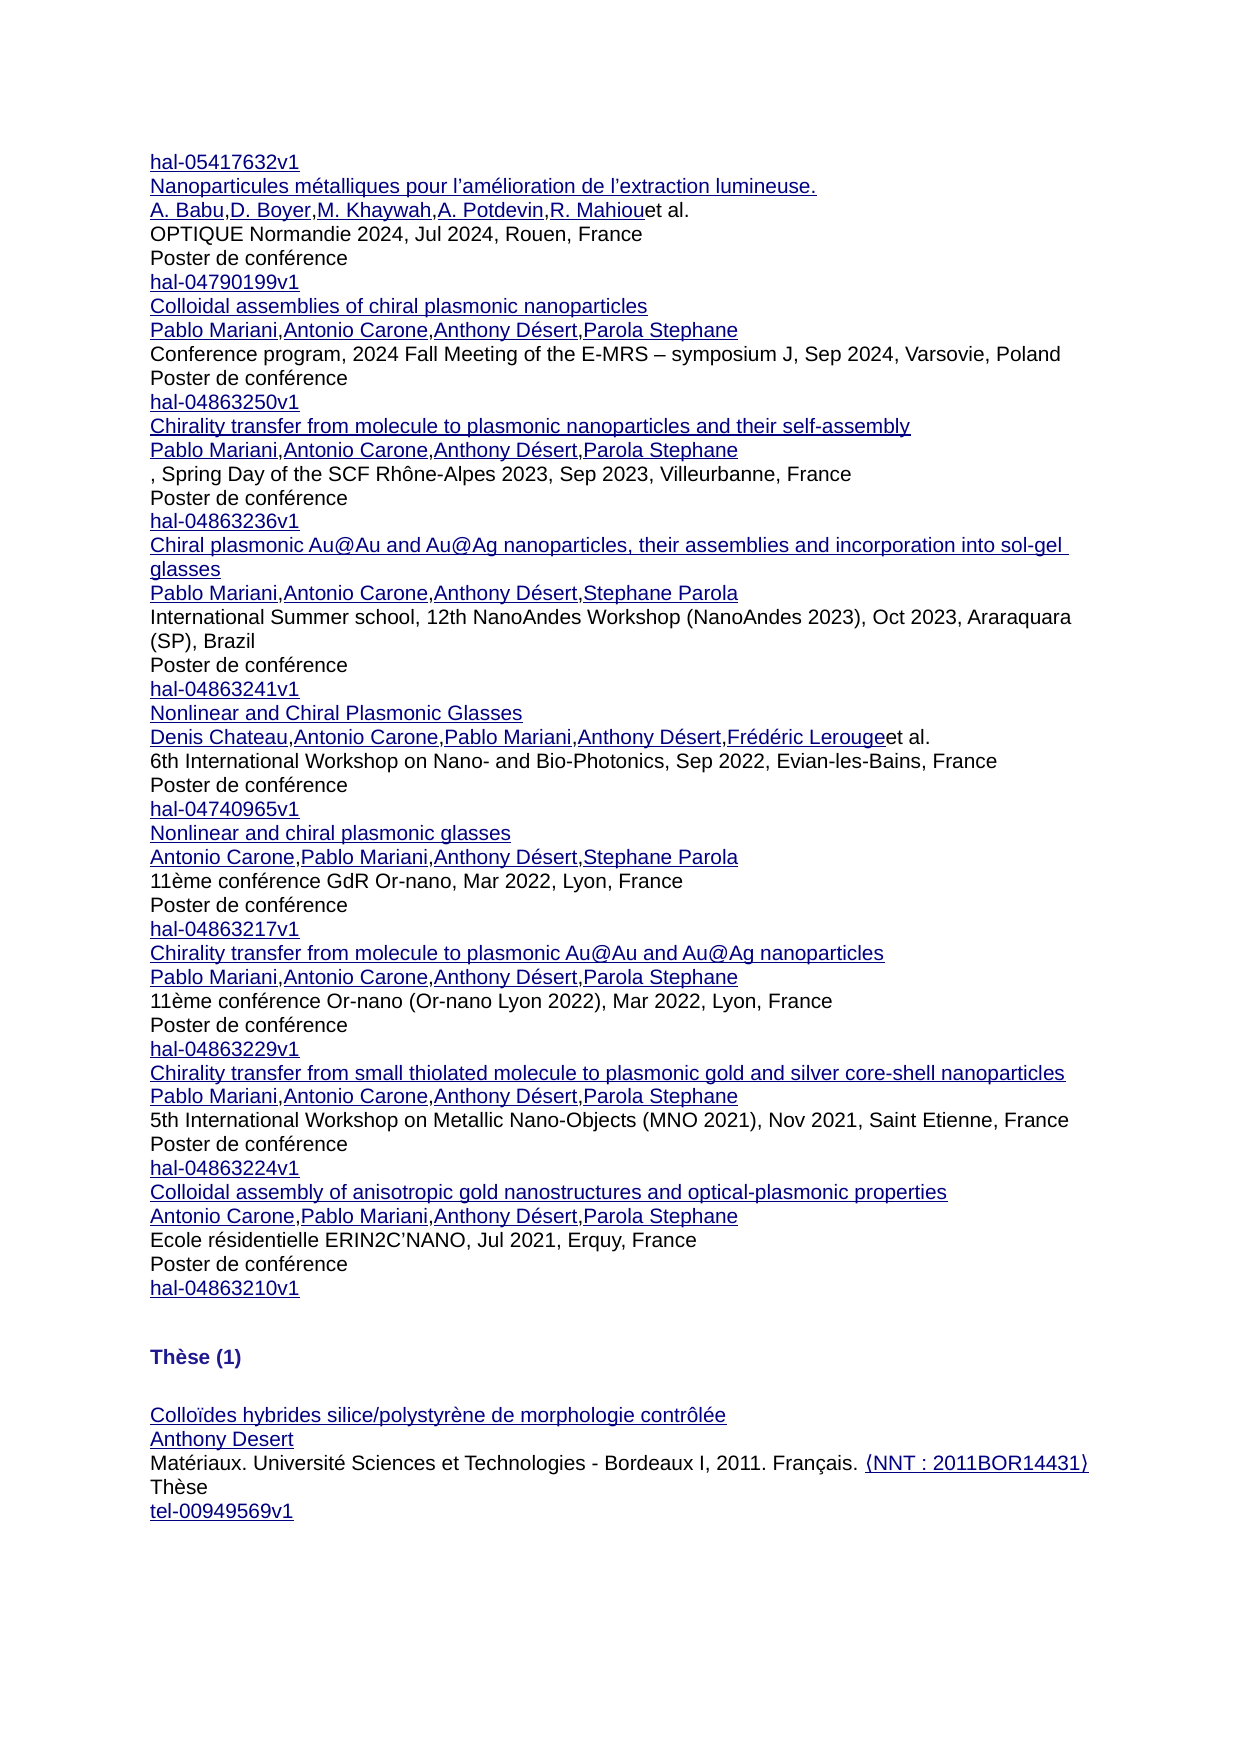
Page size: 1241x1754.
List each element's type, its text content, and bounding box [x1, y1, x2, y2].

table_cell Colloidal assembly of anisotropic gold nanostructures and optical-plasmonic properties Antonio Carone,Pablo Mariani,Anthony Désert,Parola Stephane Ecole résidentielle ERIN2C’NANO, Jul 2021, Erquy, France Poster de conférence hal-04863210v1 [150, 1180, 1090, 1300]
table_header hal-05417632v1 [150, 150, 1090, 174]
table_cell Chirality transfer from molecule to plasmonic Au@Au and Au@Ag nanoparticles Pablo Mariani,Antonio Carone,Anthony Désert,Parola Stephane 11ème conférence Or-nano (Or-nano Lyon 2022), Mar 2022, Lyon, France Poster de conférence hal-04863229v1 [150, 941, 1090, 1060]
table_cell Chirality transfer from molecule to plasmonic nanoparticles and their self-assembly Pablo Mariani,Antonio Carone,Anthony Désert,Parola Stephane , Spring Day of the SCF Rhône-Alpes 2023, Sep 2023, Villeurbanne, France Poster de conférence hal-04863236v1 [150, 414, 1090, 533]
table_cell Nanoparticules métalliques pour l’amélioration de l’extraction lumineuse. A. Babu,D. Boyer,M. Khaywah,A. Potdevin,R. Mahiouet al. OPTIQUE Normandie 2024, Jul 2024, Rouen, France Poster de conférence hal-04790199v1 [150, 174, 1090, 294]
table_cell Colloidal assemblies of chiral plasmonic nanoparticles Pablo Mariani,Antonio Carone,Anthony Désert,Parola Stephane Conference program, 2024 Fall Meeting of the E-MRS – symposium J, Sep 2024, Varsovie, Poland Poster de conférence hal-04863250v1 [150, 294, 1090, 413]
table_cell Chiral plasmonic Au@Au and Au@Ag nanoparticles, their assemblies and incorporation into sol-gel glasses Pablo Mariani,Antonio Carone,Anthony Désert,Stephane Parola International Summer school, 12th NanoAndes Workshop (NanoAndes 2023), Oct 2023, Araraquara (SP), Brazil Poster de conférence hal-04863241v1 [150, 533, 1090, 701]
subtitle Thèse (1) [150, 1345, 1090, 1369]
table_header Colloïdes hybrides silice/polystyrène de morphologie contrôlée Anthony Desert Matériaux. Université Sciences et Technologies - Bordeaux I, 2011. Français. ⟨NNT : 2011BOR14431⟩ Thèse tel-00949569v1 [150, 1403, 1090, 1523]
table_cell Chirality transfer from small thiolated molecule to plasmonic gold and silver core-shell nanoparticles Pablo Mariani,Antonio Carone,Anthony Désert,Parola Stephane 5th International Workshop on Metallic Nano-Objects (MNO 2021), Nov 2021, Saint Etienne, France Poster de conférence hal-04863224v1 [150, 1060, 1090, 1180]
table_cell Nonlinear and chiral plasmonic glasses Antonio Carone,Pablo Mariani,Anthony Désert,Stephane Parola 11ème conférence GdR Or-nano, Mar 2022, Lyon, France Poster de conférence hal-04863217v1 [150, 821, 1090, 941]
table_cell Nonlinear and Chiral Plasmonic Glasses Denis Chateau,Antonio Carone,Pablo Mariani,Anthony Désert,Frédéric Lerougeet al. 6th International Workshop on Nano- and Bio-Photonics, Sep 2022, Evian-les-Bains, France Poster de conférence hal-04740965v1 [150, 701, 1090, 821]
